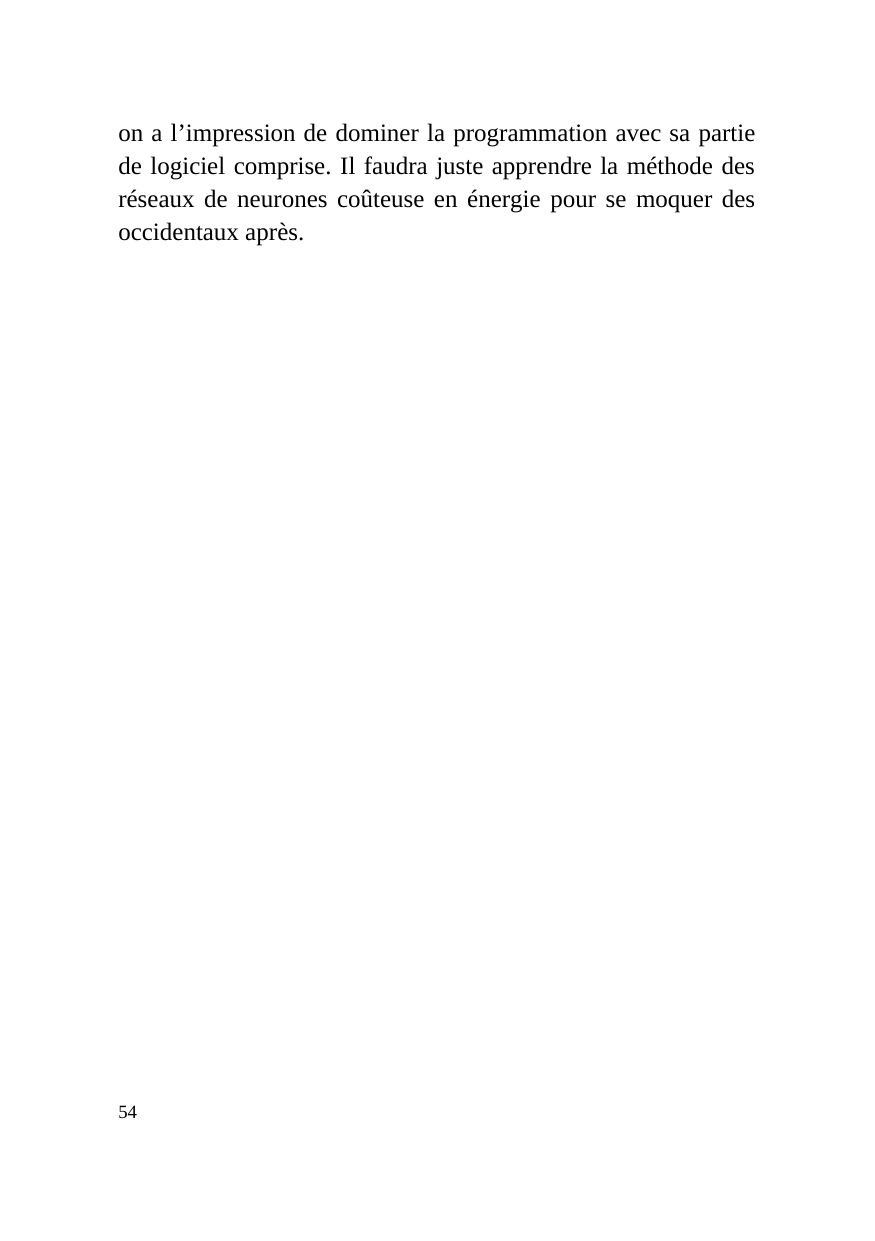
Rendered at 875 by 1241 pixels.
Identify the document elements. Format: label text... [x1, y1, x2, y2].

text on a l’impression de dominer la programmation avec sa partie de logiciel comprise. Il faudra juste apprendre la méthode des réseaux de neurones coûteuse en énergie pour se moquer des occidentaux après. [118, 118, 756, 246]
